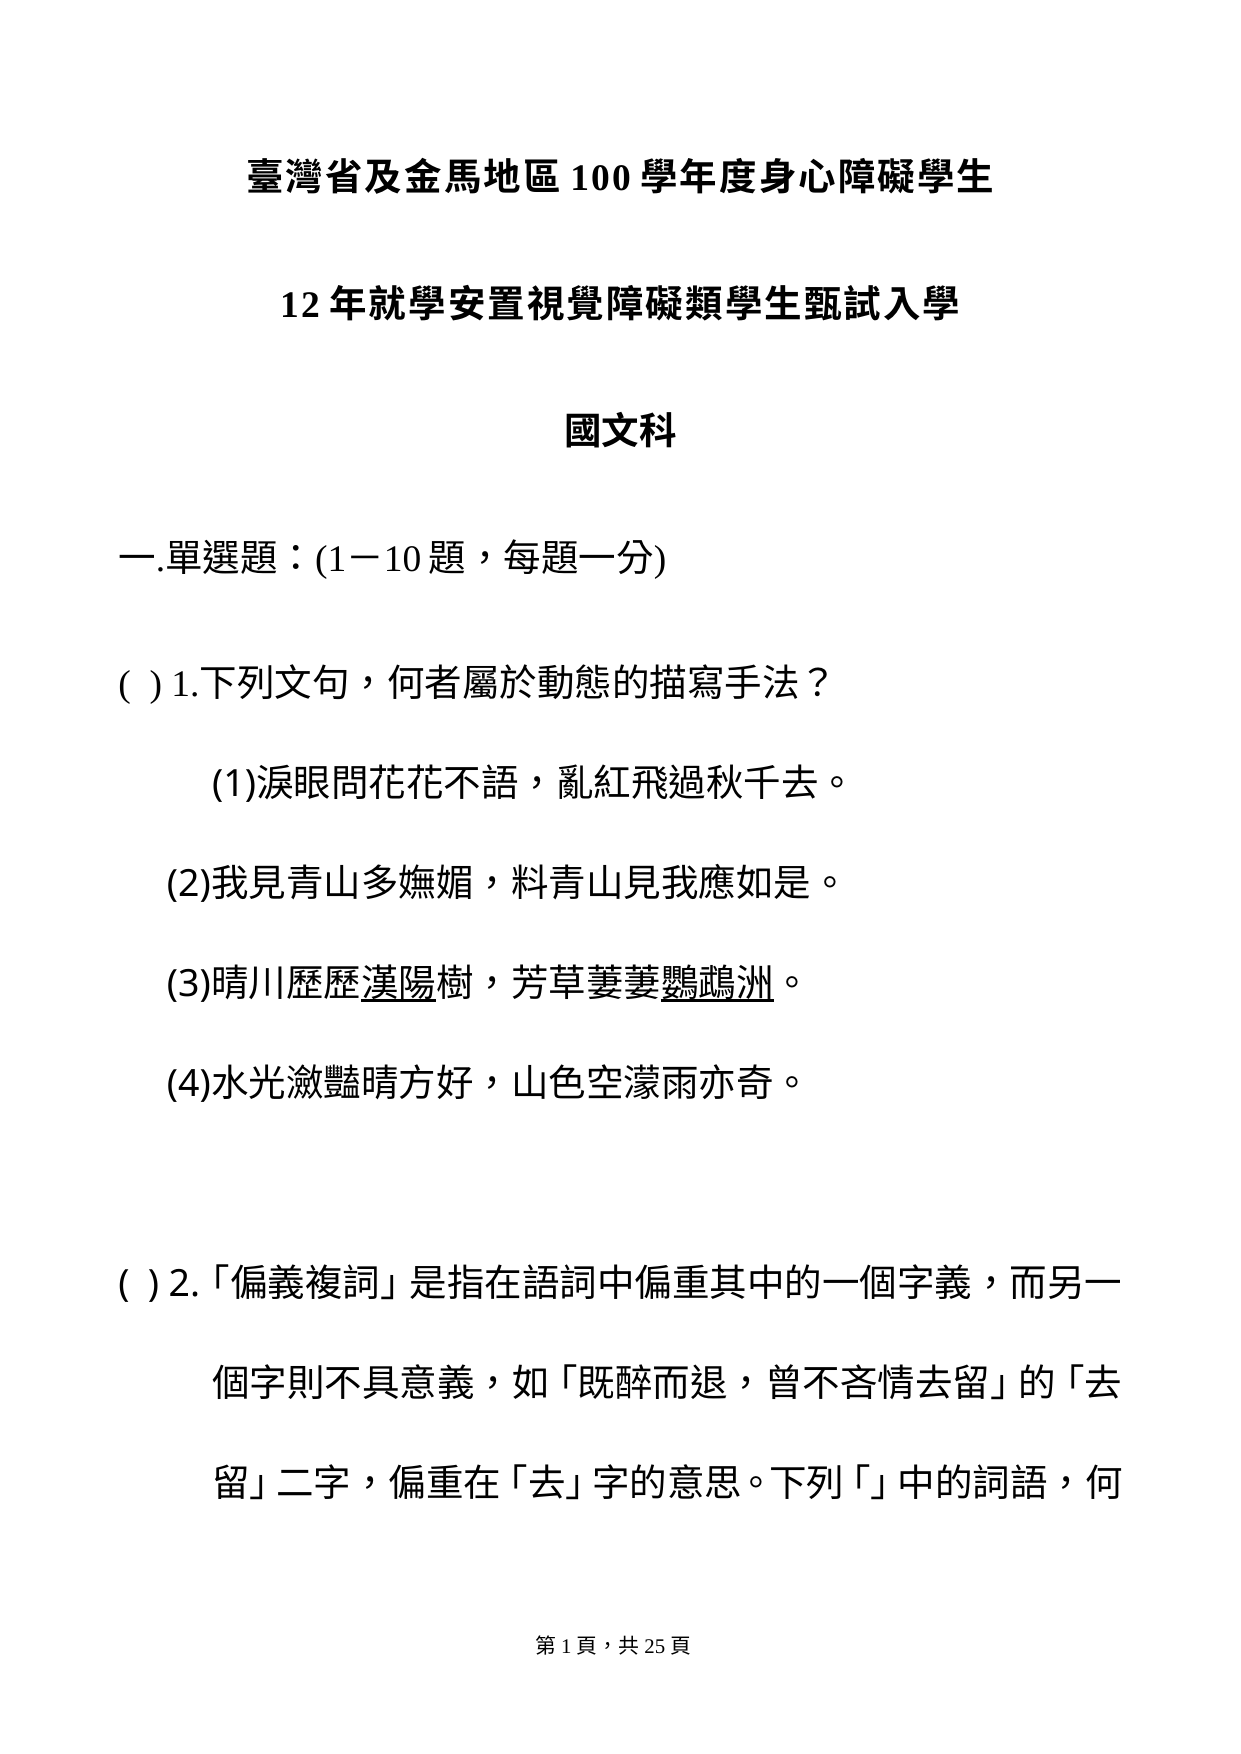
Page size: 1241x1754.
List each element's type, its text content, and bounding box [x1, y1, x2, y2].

text 12年就學安置視覺障礙類學生甄試入學 [118, 251, 1122, 351]
text ( ) 2.「偏義複詞」是指在語詞中偏重其中的一個字義，而另一個字則不具意義，如「既醉而退，曾不吝情去留」的「去留」二字，偏重在「去」字的意思。下列「」中的詞語，何 [118, 1230, 1122, 1530]
text 國文科 [118, 378, 1122, 478]
text (2)我見青山多嫵媚，料青山見我應如是。 [118, 830, 1122, 930]
text ( ) 1.下列文句，何者屬於動態的描寫手法？ [118, 630, 1122, 730]
text (3)晴川歷歷漢陽樹，芳草萋萋鸚鵡洲。 [118, 930, 1122, 1030]
text 一.單選題：(1－10題，每題一分) [118, 505, 1122, 605]
text (4)水光瀲豔晴方好，山色空濛雨亦奇。 [118, 1030, 1122, 1130]
text (1)淚眼問花花不語，亂紅飛過秋千去。 [205, 730, 1122, 830]
text 臺灣省及金馬地區100學年度身心障礙學生 [118, 124, 1122, 224]
